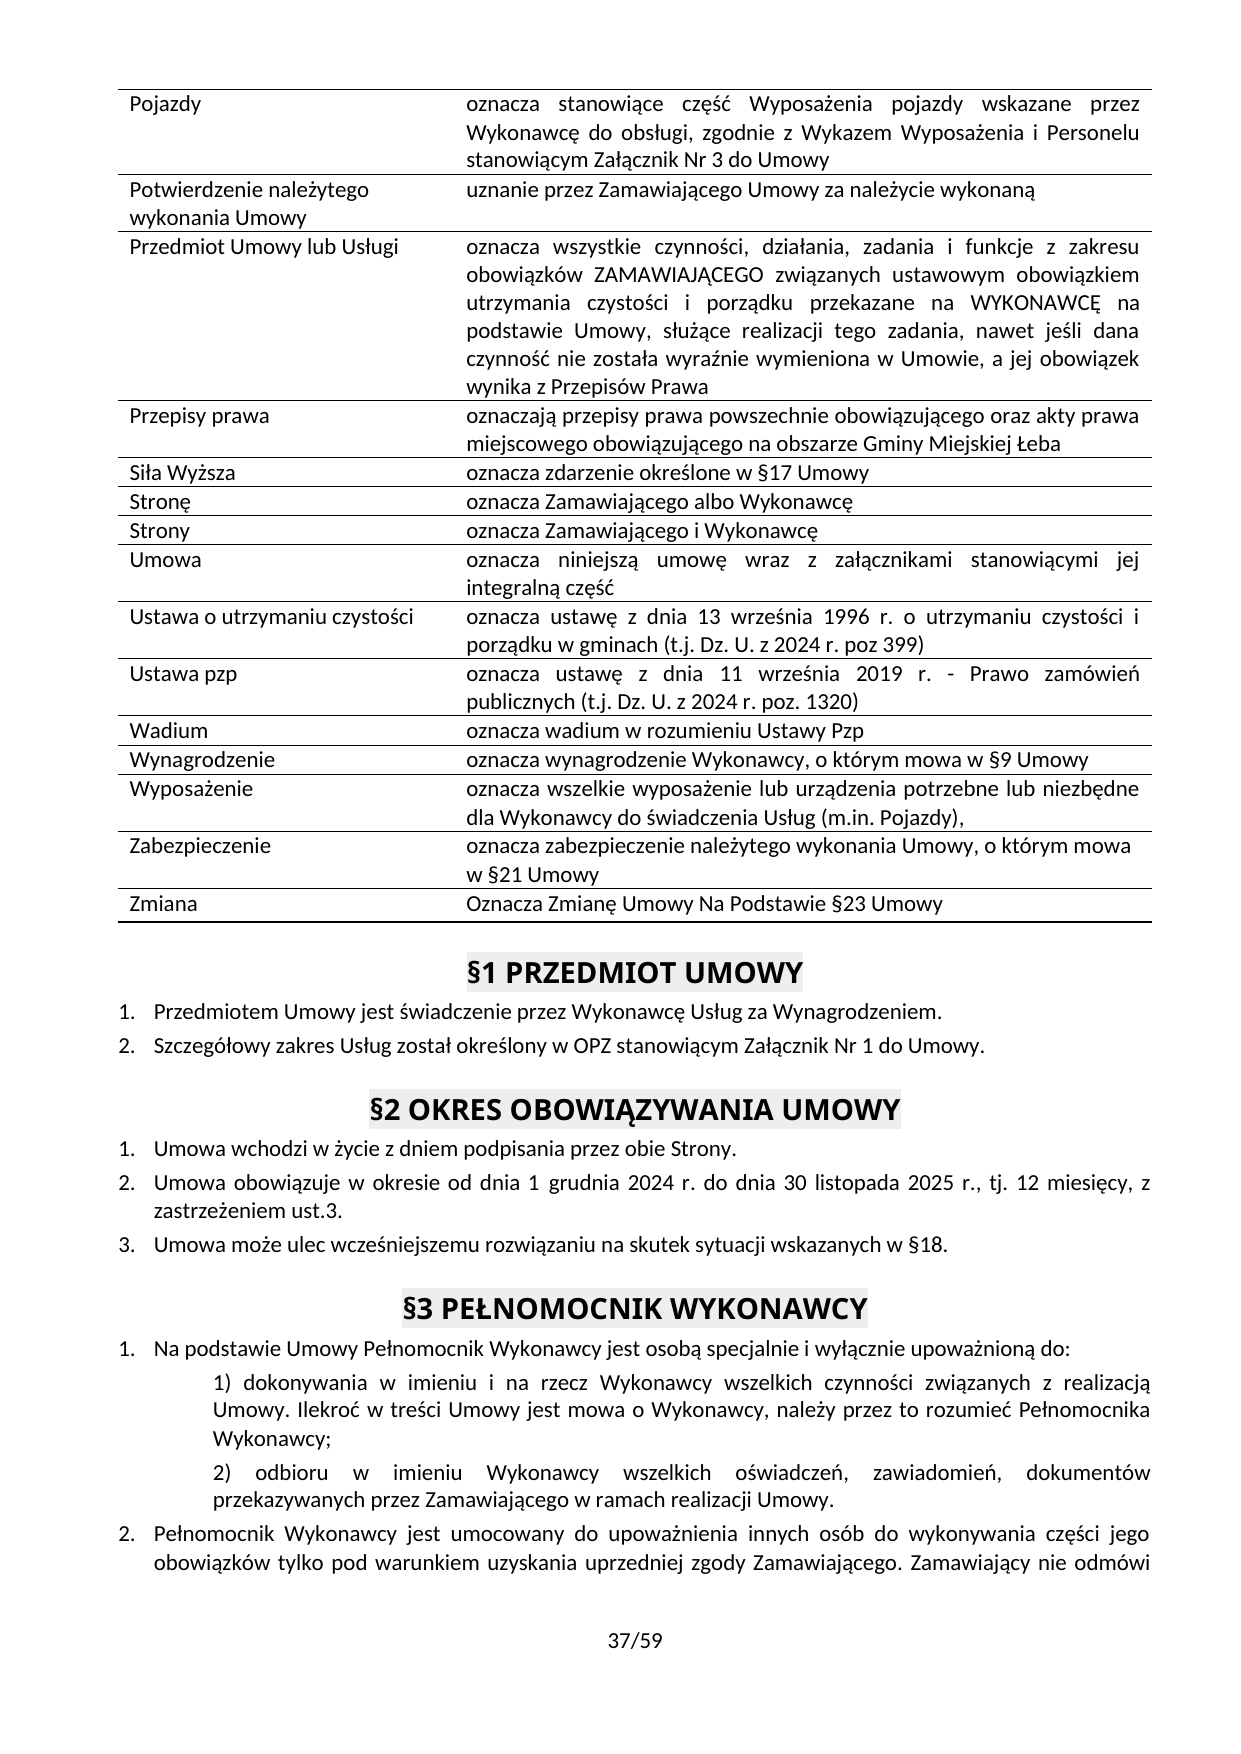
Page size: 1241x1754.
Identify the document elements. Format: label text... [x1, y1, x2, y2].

table_cell Pojazdy [118, 90, 455, 174]
list Umowa może ulec wcześniejszemu rozwiązaniu na skutek sytuacji wskazanych w §18. [118, 1231, 1152, 1258]
table_cell oznacza stanowiące część Wyposażenia pojazdy wskazane przez Wykonawcę do obsługi, zgodnie z Wykazem Wyposażenia i Personelu stanowiącym Załącznik Nr 3 do Umowy [455, 90, 1152, 174]
text §1 PRZEDMIOT UMOWY [118, 952, 467, 992]
list Umowa obowiązuje w okresie od dnia 1 grudnia 2024 r. do dnia 30 listopada 2025 r., tj. 12 miesięcy, z zastrzeżeniem ust.3. [118, 1168, 1152, 1224]
table_cell Strony [118, 516, 455, 544]
table_cell Stronę [118, 487, 455, 515]
table_cell oznacza wadium w rozumieniu Ustawy Pzp [455, 716, 1152, 744]
table_cell oznacza niniejszą umowę wraz z załącznikami stanowiącymi jej integralną część [455, 545, 1152, 601]
list Pełnomocnik Wykonawcy jest umocowany do upoważnienia innych osób do wykonywania części jego obowiązków tylko pod warunkiem uzyskania uprzedniej zgody Zamawiającego. Zamawiający nie odmówi [118, 1519, 1152, 1576]
text §3 PEŁNOMOCNIK WYKONAWCY [868, 1288, 1152, 1328]
table_cell Umowa [118, 545, 455, 601]
list Szczegółowy zakres Usług został określony w OPZ stanowiącym Załącznik Nr 1 do Umowy. [118, 1031, 1152, 1059]
list Przedmiotem Umowy jest świadczenie przez Wykonawcę Usług za Wynagrodzeniem. [118, 997, 1152, 1026]
table_cell Zmiana [118, 889, 455, 921]
table_cell Wyposażenie [118, 775, 455, 831]
table_cell oznacza Zamawiającego albo Wykonawcę [455, 487, 1152, 515]
text §2 OKRES OBOWIĄZYWANIA UMOWY [901, 1089, 1152, 1129]
table_cell Siła Wyższa [118, 458, 455, 486]
table_cell Ustawa o utrzymaniu czystości [118, 602, 455, 658]
table_cell Przedmiot Umowy lub Usługi [118, 232, 455, 400]
text §3 PEŁNOMOCNIK WYKONAWCY [118, 1288, 402, 1328]
table_cell oznacza ustawę z dnia 13 września 1996 r. o utrzymaniu czystości i porządku w gminach (t.j. Dz. U. z 2024 r. poz 399) [455, 602, 1152, 658]
table_cell oznacza wynagrodzenie Wykonawcy, o którym mowa w §9 Umowy [455, 746, 1152, 773]
table_cell oznacza zabezpieczenie należytego wykonania Umowy, o którym mowa w §21 Umowy [455, 832, 1152, 888]
table_cell oznacza zdarzenie określone w §17 Umowy [455, 458, 1152, 486]
table_cell uznanie przez Zamawiającego Umowy za należycie wykonaną [455, 175, 1152, 231]
table_cell Wynagrodzenie [118, 746, 455, 773]
table_cell Zabezpieczenie [118, 832, 455, 888]
table_cell Przepisy prawa [118, 401, 455, 457]
text §2 OKRES OBOWIĄZYWANIA UMOWY [118, 1089, 369, 1129]
table_cell oznacza Zamawiającego i Wykonawcę [455, 516, 1152, 544]
text §1 PRZEDMIOT UMOWY [803, 952, 1152, 992]
table_cell Wadium [118, 716, 455, 744]
table_cell Oznacza Zmianę Umowy Na Podstawie §23 Umowy [455, 889, 1152, 921]
list Umowa wchodzi w życie z dniem podpisania przez obie Strony. [118, 1134, 1152, 1163]
table_cell Potwierdzenie należytego wykonania Umowy [118, 175, 455, 231]
table_cell oznacza wszelkie wyposażenie lub urządzenia potrzebne lub niezbędne dla Wykonawcy do świadczenia Usług (m.in. Pojazdy), [455, 775, 1152, 831]
table_cell oznacza wszystkie czynności, działania, zadania i funkcje z zakresu obowiązków ZAMAWIAJĄCEGO związanych ustawowym obowiązkiem utrzymania czystości i porządku przekazane na WYKONAWCĘ na podstawie Umowy, służące realizacji tego zadania, nawet jeśli dana czynność nie została wyraźnie wymieniona w Umowie, a jej obowiązek wynika z Przepisów Prawa [455, 232, 1152, 400]
list 2) odbioru w imieniu Wykonawcy wszelkich oświadczeń, zawiadomień, dokumentów przekazywanych przez Zamawiającego w ramach realizacji Umowy. [177, 1458, 1152, 1514]
list 1) dokonywania w imieniu i na rzecz Wykonawcy wszelkich czynności związanych z realizacją Umowy. Ilekroć w treści Umowy jest mowa o Wykonawcy, należy przez to rozumieć Pełnomocnika Wykonawcy; [177, 1368, 1152, 1452]
table_cell Ustawa pzp [118, 659, 455, 715]
list Na podstawie Umowy Pełnomocnik Wykonawcy jest osobą specjalnie i wyłącznie upoważnioną do: [118, 1334, 1152, 1362]
table_cell oznacza ustawę z dnia 11 września 2019 r. - Prawo zamówień publicznych (t.j. Dz. U. z 2024 r. poz. 1320) [455, 659, 1152, 715]
table_cell oznaczają przepisy prawa powszechnie obowiązującego oraz akty prawa miejscowego obowiązującego na obszarze Gminy Miejskiej Łeba [455, 401, 1152, 457]
